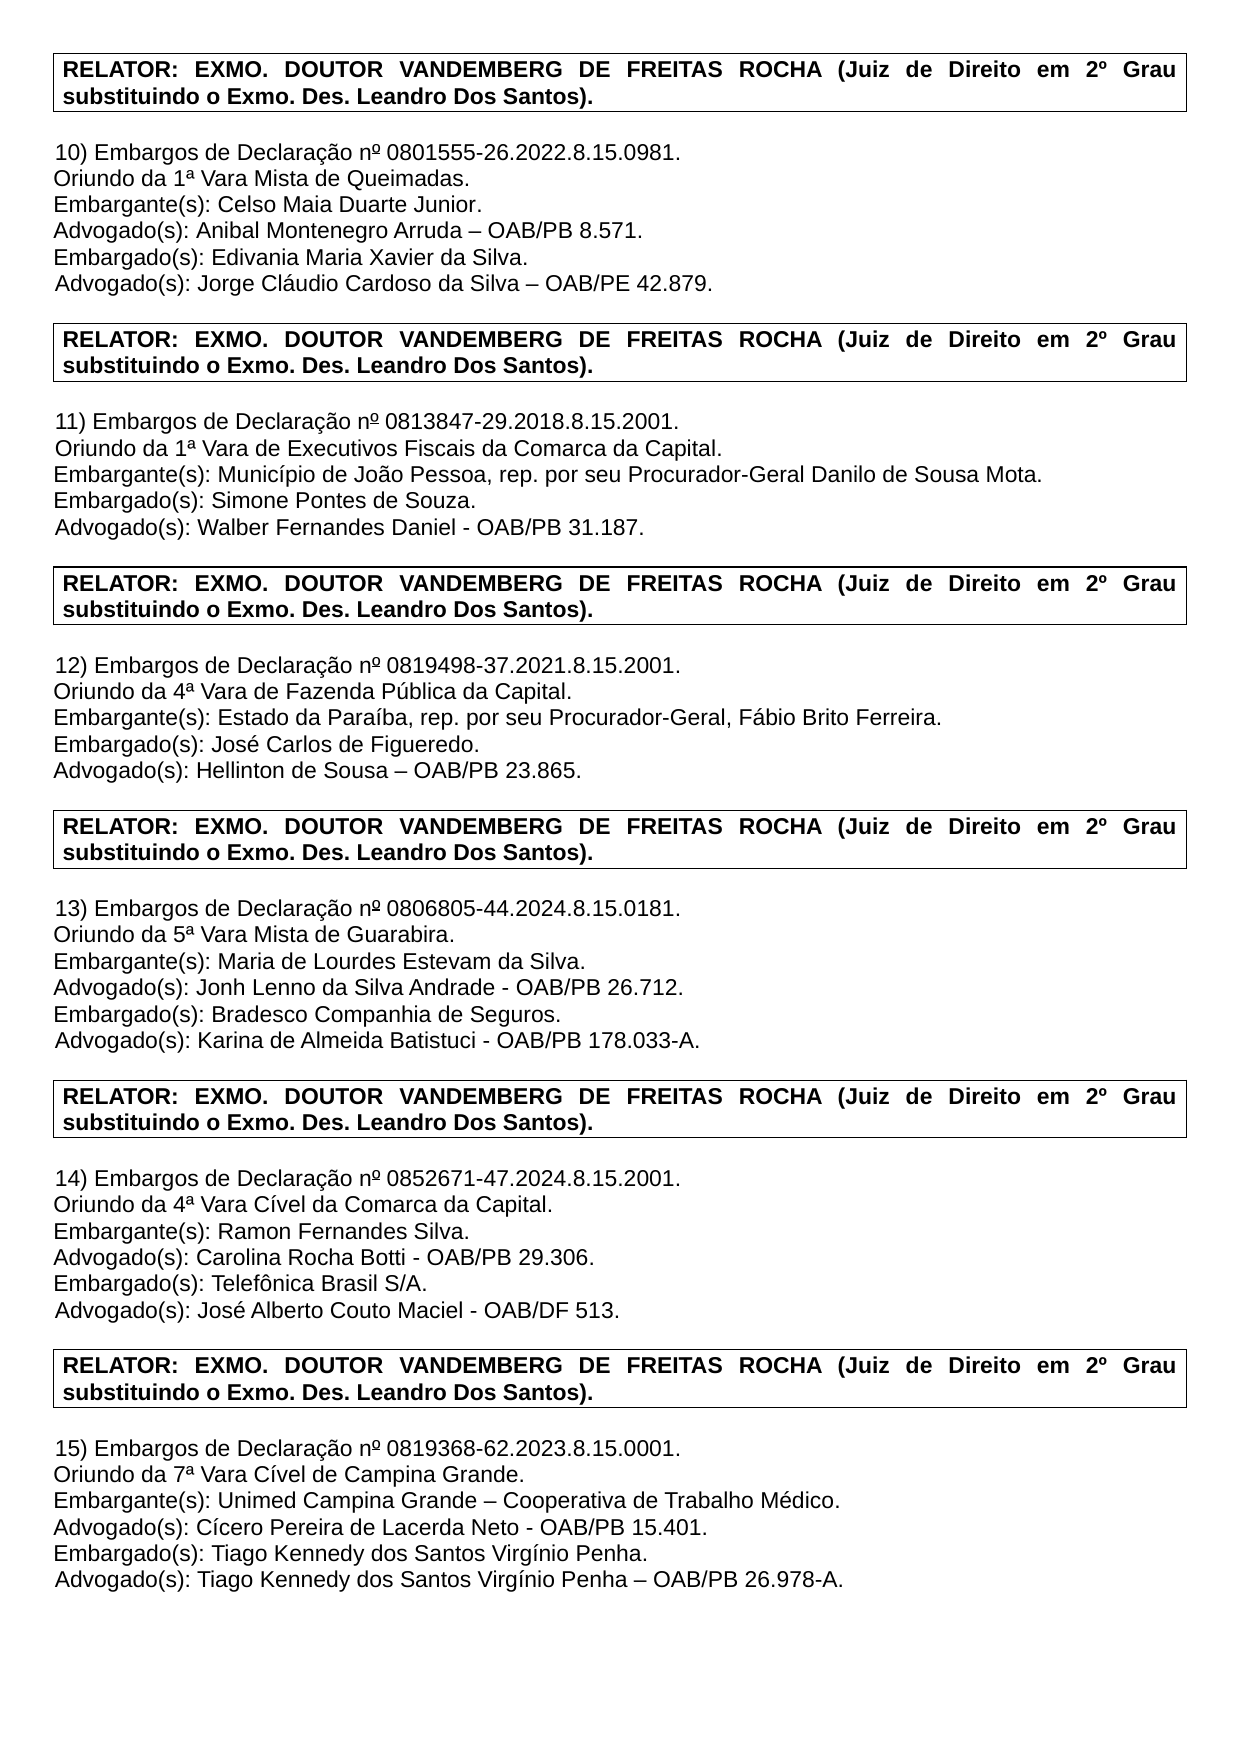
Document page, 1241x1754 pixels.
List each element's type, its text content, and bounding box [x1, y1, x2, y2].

text Advogado(s): Hellinton de Sousa – OAB/PB 23.865. [53, 757, 1187, 783]
text Embargante(s): Estado da Paraíba, rep. por seu Procurador-Geral, Fábio Brito Ferreira. [53, 704, 1187, 731]
text 14) Embargos de Declaração nº 0852671-47.2024.8.15.2001. [54, 1165, 1187, 1191]
text Advogado(s): Jonh Lenno da Silva Andrade - OAB/PB 26.712. [53, 974, 1187, 1001]
text Embargante(s): Município de João Pessoa, rep. por seu Procurador-Geral Danilo de Sousa Mota. [53, 461, 1187, 487]
text Embargante(s): Unimed Campina Grande – Cooperativa de Trabalho Médico. [53, 1487, 1187, 1514]
text Advogado(s): Walber Fernandes Daniel - OAB/PB 31.187. [54, 514, 1187, 540]
text RELATOR: EXMO. DOUTOR VANDEMBERG DE FREITAS ROCHA (Juiz de Direito em 2º Grau substituindo o Exmo. Des. Leandro Dos Santos). [54, 1350, 1186, 1407]
text Embargado(s): José Carlos de Figueredo. [53, 731, 1187, 757]
text Embargante(s): Maria de Lourdes Estevam da Silva. [53, 948, 1187, 974]
text RELATOR: EXMO. DOUTOR VANDEMBERG DE FREITAS ROCHA (Juiz de Direito em 2º Grau substituindo o Exmo. Des. Leandro Dos Santos). [54, 54, 1186, 111]
text Embargado(s): Telefônica Brasil S/A. [53, 1270, 1187, 1297]
text 12) Embargos de Declaração nº 0819498-37.2021.8.15.2001. [54, 652, 1187, 678]
text Embargado(s): Simone Pontes de Souza. [53, 487, 1187, 514]
text Embargante(s): Ramon Fernandes Silva. [53, 1218, 1187, 1244]
text RELATOR: EXMO. DOUTOR VANDEMBERG DE FREITAS ROCHA (Juiz de Direito em 2º Grau substituindo o Exmo. Des. Leandro Dos Santos). [54, 568, 1186, 624]
text Embargante(s): Celso Maia Duarte Junior. [53, 191, 1187, 217]
text Advogado(s): Anibal Montenegro Arruda – OAB/PB 8.571. [53, 217, 1187, 244]
text Advogado(s): Karina de Almeida Batistuci - OAB/PB 178.033-A. [54, 1027, 1187, 1053]
text Oriundo da 5ª Vara Mista de Guarabira. [53, 921, 1187, 948]
text Embargado(s): Tiago Kennedy dos Santos Virgínio Penha. [53, 1540, 1187, 1566]
text Oriundo da 4ª Vara de Fazenda Pública da Capital. [53, 678, 1187, 704]
text Oriundo da 1ª Vara de Executivos Fiscais da Comarca da Capital. [54, 434, 1187, 461]
text Advogado(s): Jorge Cláudio Cardoso da Silva – OAB/PE 42.879. [54, 270, 1187, 297]
text Oriundo da 7ª Vara Cível de Campina Grande. [53, 1461, 1187, 1487]
text Advogado(s): Cícero Pereira de Lacerda Neto - OAB/PB 15.401. [53, 1514, 1187, 1540]
text RELATOR: EXMO. DOUTOR VANDEMBERG DE FREITAS ROCHA (Juiz de Direito em 2º Grau substituindo o Exmo. Des. Leandro Dos Santos). [54, 811, 1186, 868]
text Oriundo da 1ª Vara Mista de Queimadas. [53, 165, 1187, 191]
text Oriundo da 4ª Vara Cível da Comarca da Capital. [53, 1191, 1187, 1218]
text RELATOR: EXMO. DOUTOR VANDEMBERG DE FREITAS ROCHA (Juiz de Direito em 2º Grau substituindo o Exmo. Des. Leandro Dos Santos). [54, 1081, 1186, 1137]
text Embargado(s): Bradesco Companhia de Seguros. [53, 1001, 1187, 1027]
text Advogado(s): Tiago Kennedy dos Santos Virgínio Penha – OAB/PB 26.978-A. [54, 1566, 1187, 1593]
text Advogado(s): José Alberto Couto Maciel - OAB/DF 513. [54, 1297, 1187, 1323]
text 15) Embargos de Declaração nº 0819368-62.2023.8.15.0001. [54, 1435, 1187, 1461]
text Advogado(s): Carolina Rocha Botti - OAB/PB 29.306. [53, 1244, 1187, 1270]
text 10) Embargos de Declaração nº 0801555-26.2022.8.15.0981. [54, 138, 1187, 165]
text Embargado(s): Edivania Maria Xavier da Silva. [53, 244, 1187, 270]
text 13) Embargos de Declaração nº 0806805-44.2024.8.15.0181. [54, 895, 1187, 921]
text 11) Embargos de Declaração nº 0813847-29.2018.8.15.2001. [54, 408, 1187, 434]
text RELATOR: EXMO. DOUTOR VANDEMBERG DE FREITAS ROCHA (Juiz de Direito em 2º Grau substituindo o Exmo. Des. Leandro Dos Santos). [54, 324, 1186, 381]
